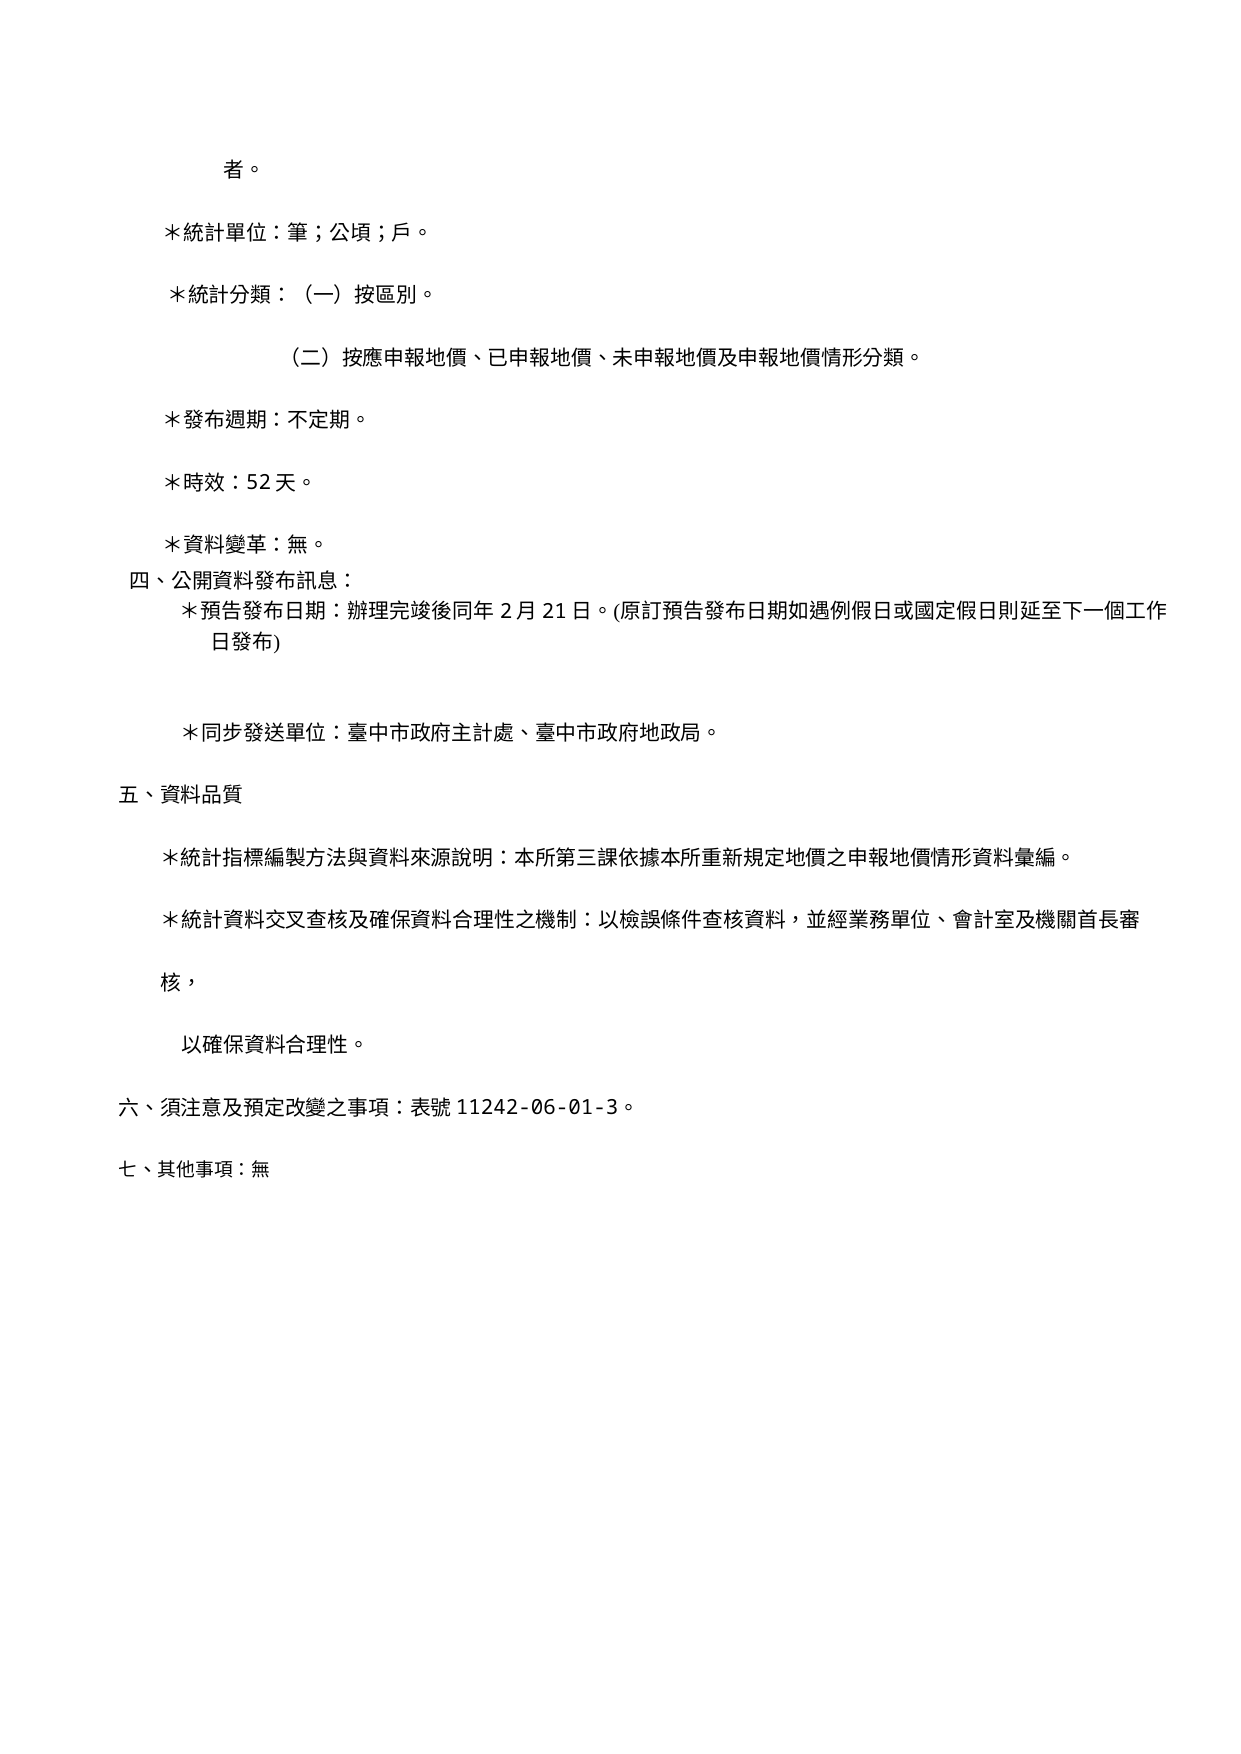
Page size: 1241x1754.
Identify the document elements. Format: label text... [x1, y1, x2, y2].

table_cell ＊統計單位：筆；公頃；戶。 ＊統計分類：（一）按區別。 （二）按應申報地價、已申報地價、未申報地價及申報地價情形分類。 ＊發布週期：不定期。 ＊時效：52天。 ＊資料變革：無。 [163, 190, 1179, 564]
table_cell 者。 [163, 127, 1179, 189]
table_cell 七、其他事項：無 [118, 1127, 1179, 1189]
table_cell [118, 190, 162, 564]
table_cell [118, 127, 162, 189]
table_cell 五、資料品質 ＊統計指標編製方法與資料來源說明：本所第三課依據本所重新規定地價之申報地價情形資料彙編。 ＊統計資料交叉查核及確保資料合理性之機制：以檢誤條件查核資料，並經業務單位、會計室及機關首長審核， 以確保資料合理性。 [118, 752, 1179, 1064]
table_cell 六、須注意及預定改變之事項：表號11242-06-01-3。 [118, 1065, 1179, 1127]
table_cell 四、公開資料發布訊息： ＊預告發布日期：辦理完竣後同年2月21日。(原訂預告發布日期如遇例假日或國定假日則延至下一個工作日發布) ＊同步發送單位：臺中市政府主計處、臺中市政府地政局。 [118, 565, 1179, 752]
